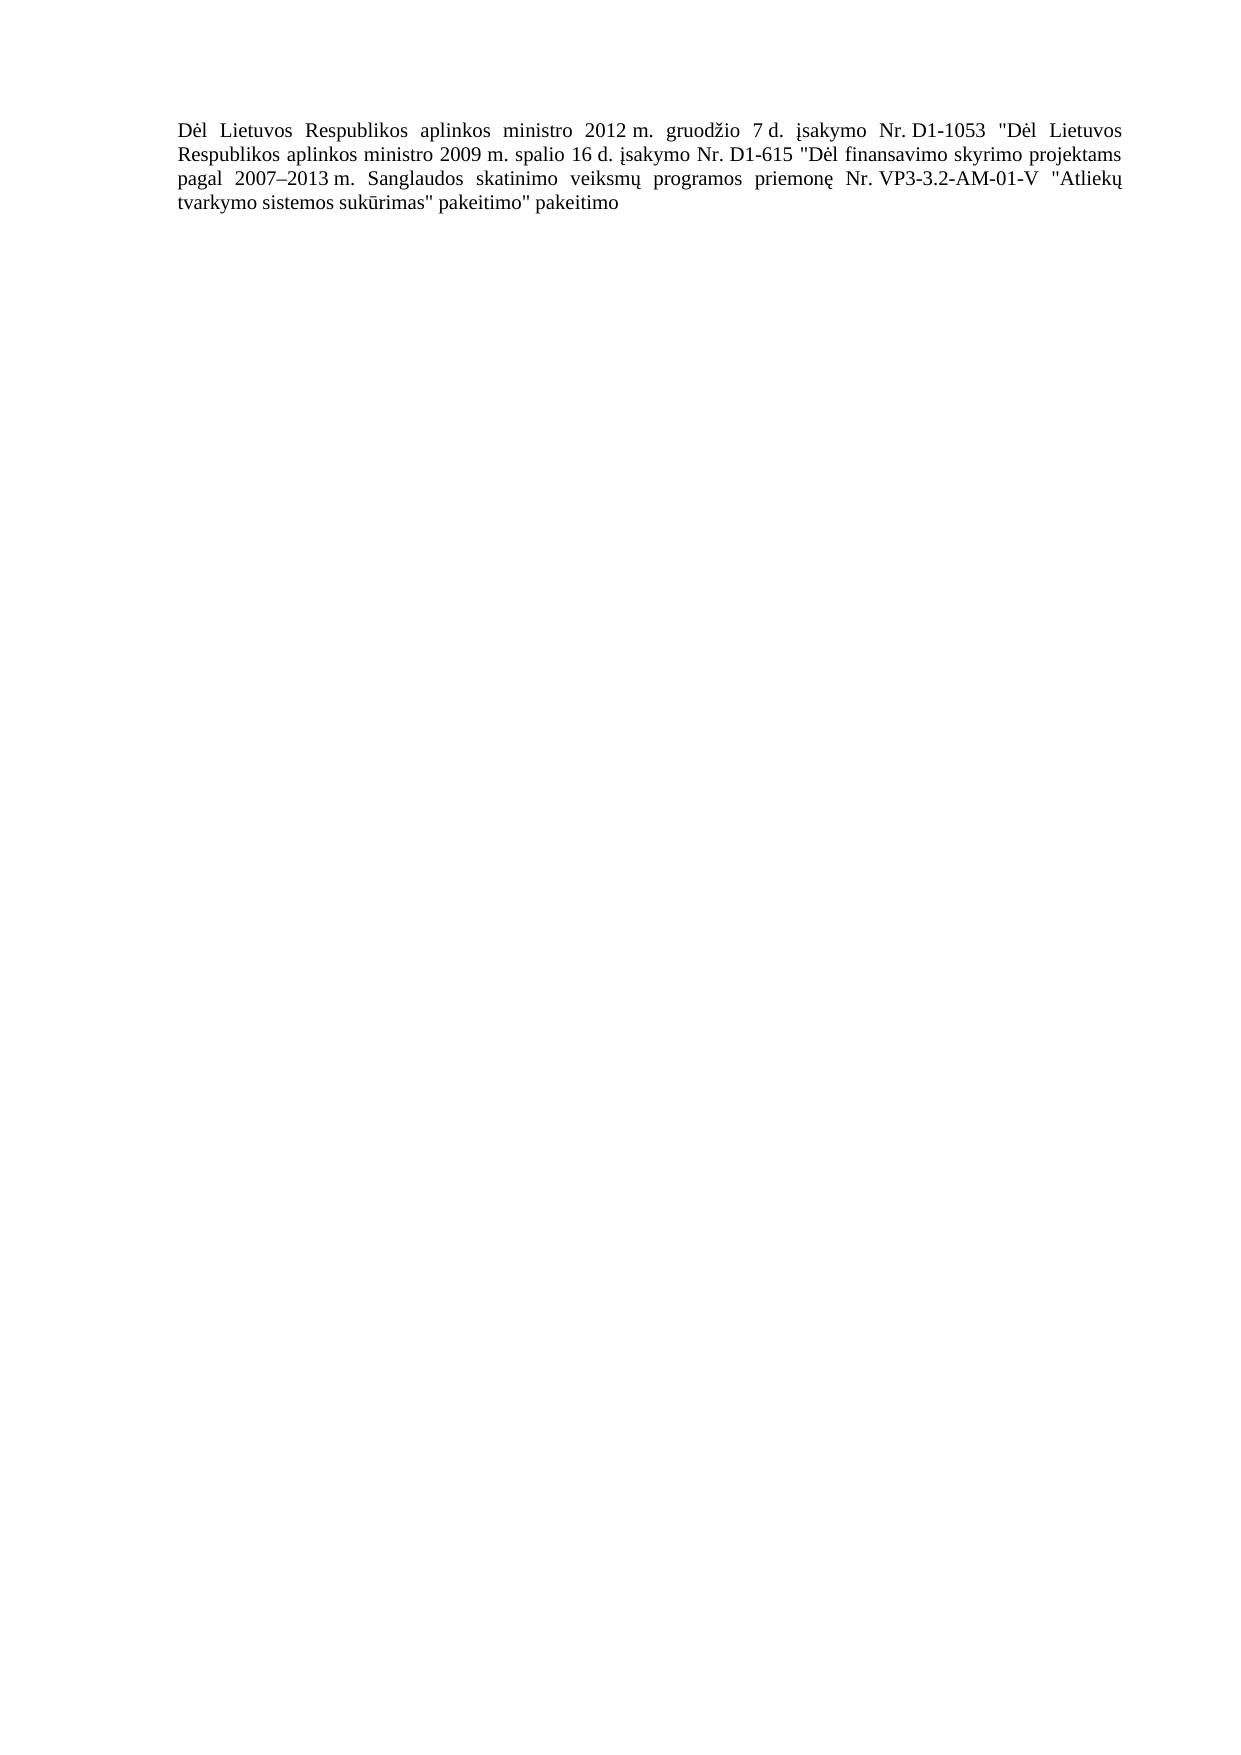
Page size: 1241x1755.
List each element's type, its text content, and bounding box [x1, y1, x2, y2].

text Dėl Lietuvos Respublikos aplinkos ministro 2012 m. gruodžio 7 d. įsakymo Nr. D1-1053 "Dėl Lietuvos Respublikos aplinkos ministro 2009 m. spalio 16 d. įsakymo Nr. D1-615 "Dėl finansavimo skyrimo projektams pagal 2007–2013 m. Sanglaudos skatinimo veiksmų programos priemonę Nr. VP3-3.2-AM-01-V "Atliekų tvarkymo sistemos sukūrimas" pakeitimo" pakeitimo [177, 118, 1122, 214]
